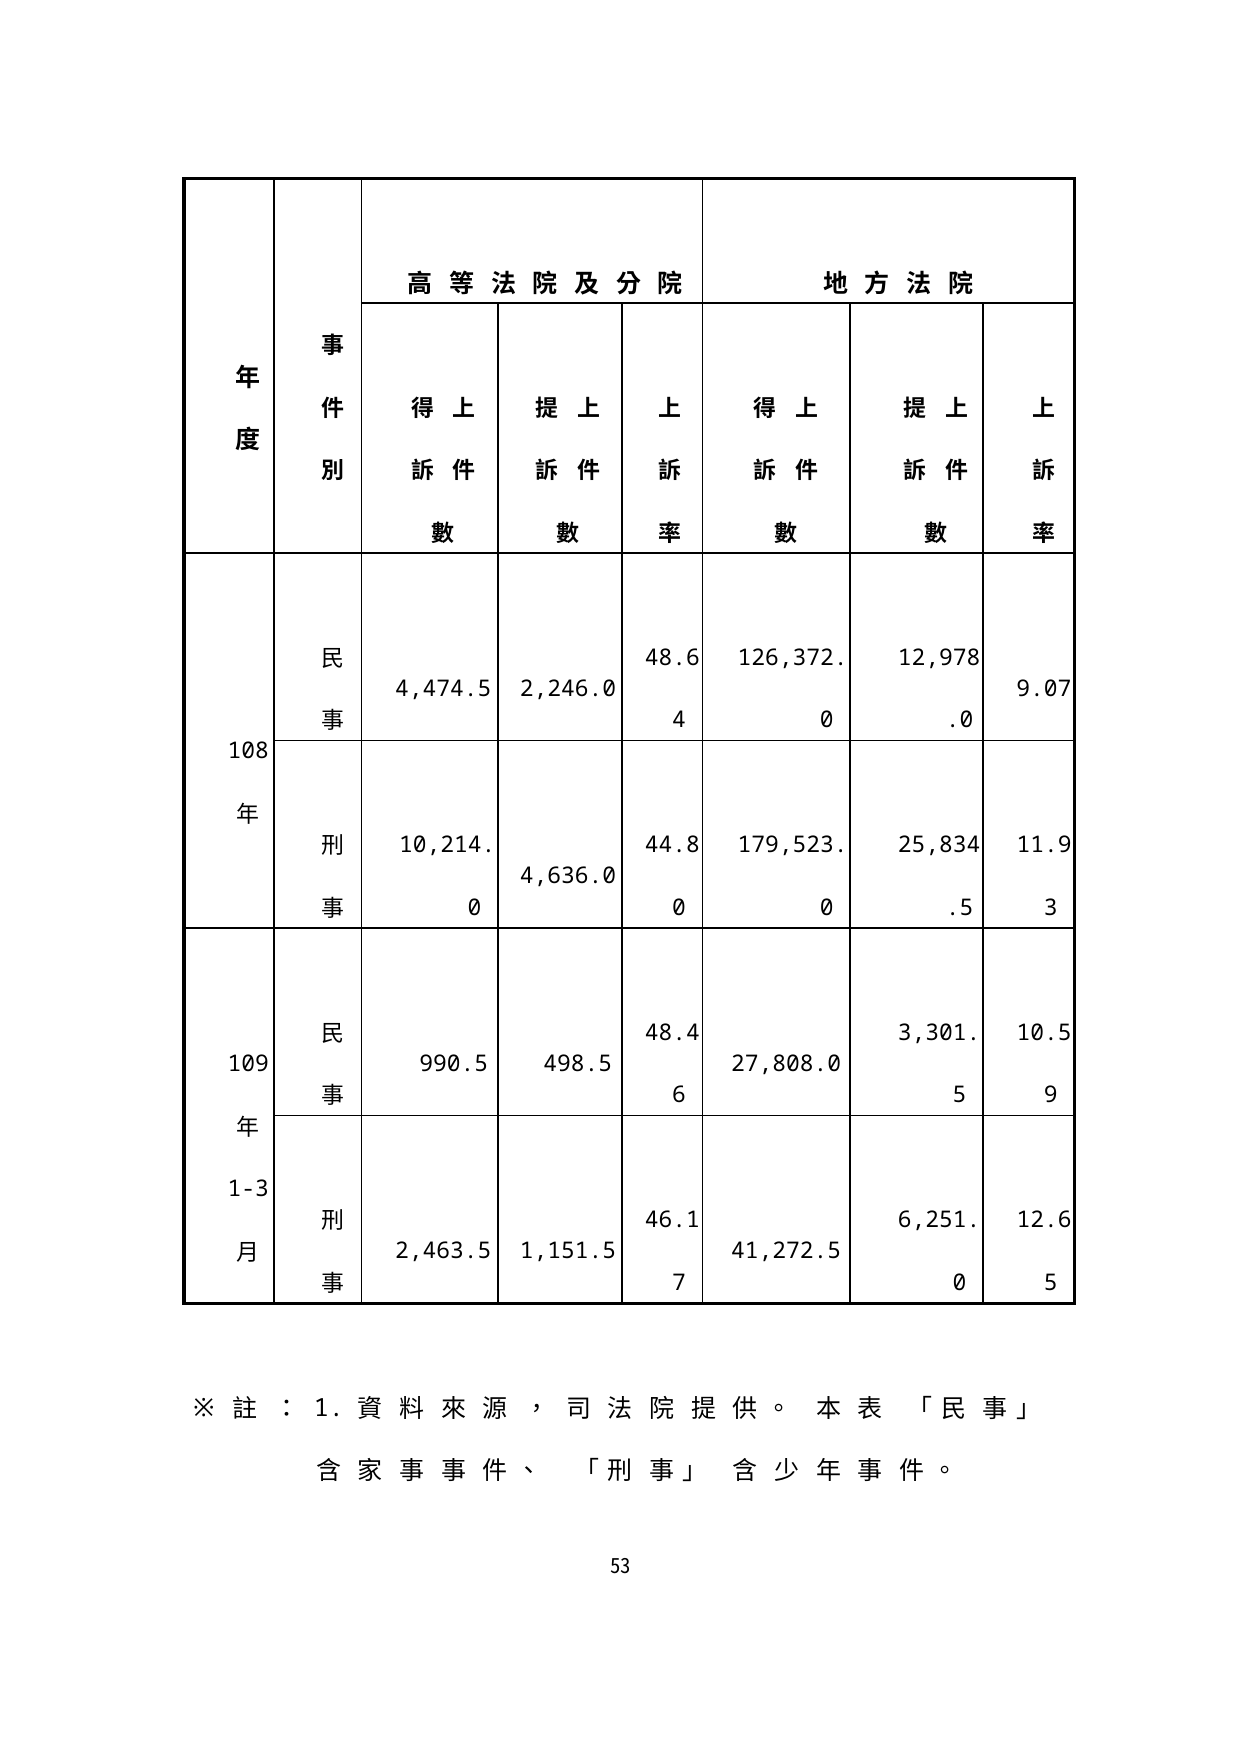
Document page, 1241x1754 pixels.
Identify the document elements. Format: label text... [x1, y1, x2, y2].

table_cell 提上訴件數 [499, 304, 621, 552]
table_cell 48.46 [623, 929, 702, 1115]
table_cell 25,834.5 [851, 741, 982, 927]
table_cell 990.5 [362, 929, 497, 1115]
table_header 地方法院 [703, 180, 1073, 302]
table_cell 10.59 [984, 929, 1073, 1115]
table_cell 民事 [275, 554, 361, 740]
table_header 事件別 [275, 180, 361, 552]
table_header 高等法院及分院 [362, 180, 702, 302]
table_cell 刑事 [275, 1116, 361, 1302]
table_cell 上訴率 [623, 304, 702, 552]
table_cell 108年 [186, 554, 273, 927]
table_cell 民事 [275, 929, 361, 1115]
table_cell 得上訴件數 [362, 304, 497, 552]
table_cell 11.93 [984, 741, 1073, 927]
table_cell 得上訴件數 [703, 304, 849, 552]
table_cell 上訴率 [984, 304, 1073, 552]
table_cell 109年1-3月 [186, 929, 273, 1302]
table_cell 48.64 [623, 554, 702, 740]
table_cell 126,372.0 [703, 554, 849, 740]
table_cell 4,636.0 [499, 741, 621, 927]
table_cell 12,978.0 [851, 554, 982, 740]
table_cell 9.07 [984, 554, 1073, 740]
table_cell 179,523.0 [703, 741, 849, 927]
table_cell 12.65 [984, 1116, 1073, 1302]
table_cell 498.5 [499, 929, 621, 1115]
table_cell 1,151.5 [499, 1116, 621, 1302]
table_cell 4,474.5 [362, 554, 497, 740]
table_cell 10,214.0 [362, 741, 497, 927]
text ※註：1.資料來源，司法院提供。本表「民事」含家事事件、「刑事」含少年事件。 [183, 1365, 1058, 1490]
table_cell 44.80 [623, 741, 702, 927]
table_cell 2,246.0 [499, 554, 621, 740]
table_cell 27,808.0 [703, 929, 849, 1115]
table_cell 2,463.5 [362, 1116, 497, 1302]
table_cell 6,251.0 [851, 1116, 982, 1302]
table_cell 41,272.5 [703, 1116, 849, 1302]
table_cell 刑事 [275, 741, 361, 927]
table_cell 3,301.5 [851, 929, 982, 1115]
table_cell 46.17 [623, 1116, 702, 1302]
table_cell 提上訴件數 [851, 304, 982, 552]
table_header 年度 [186, 180, 273, 552]
